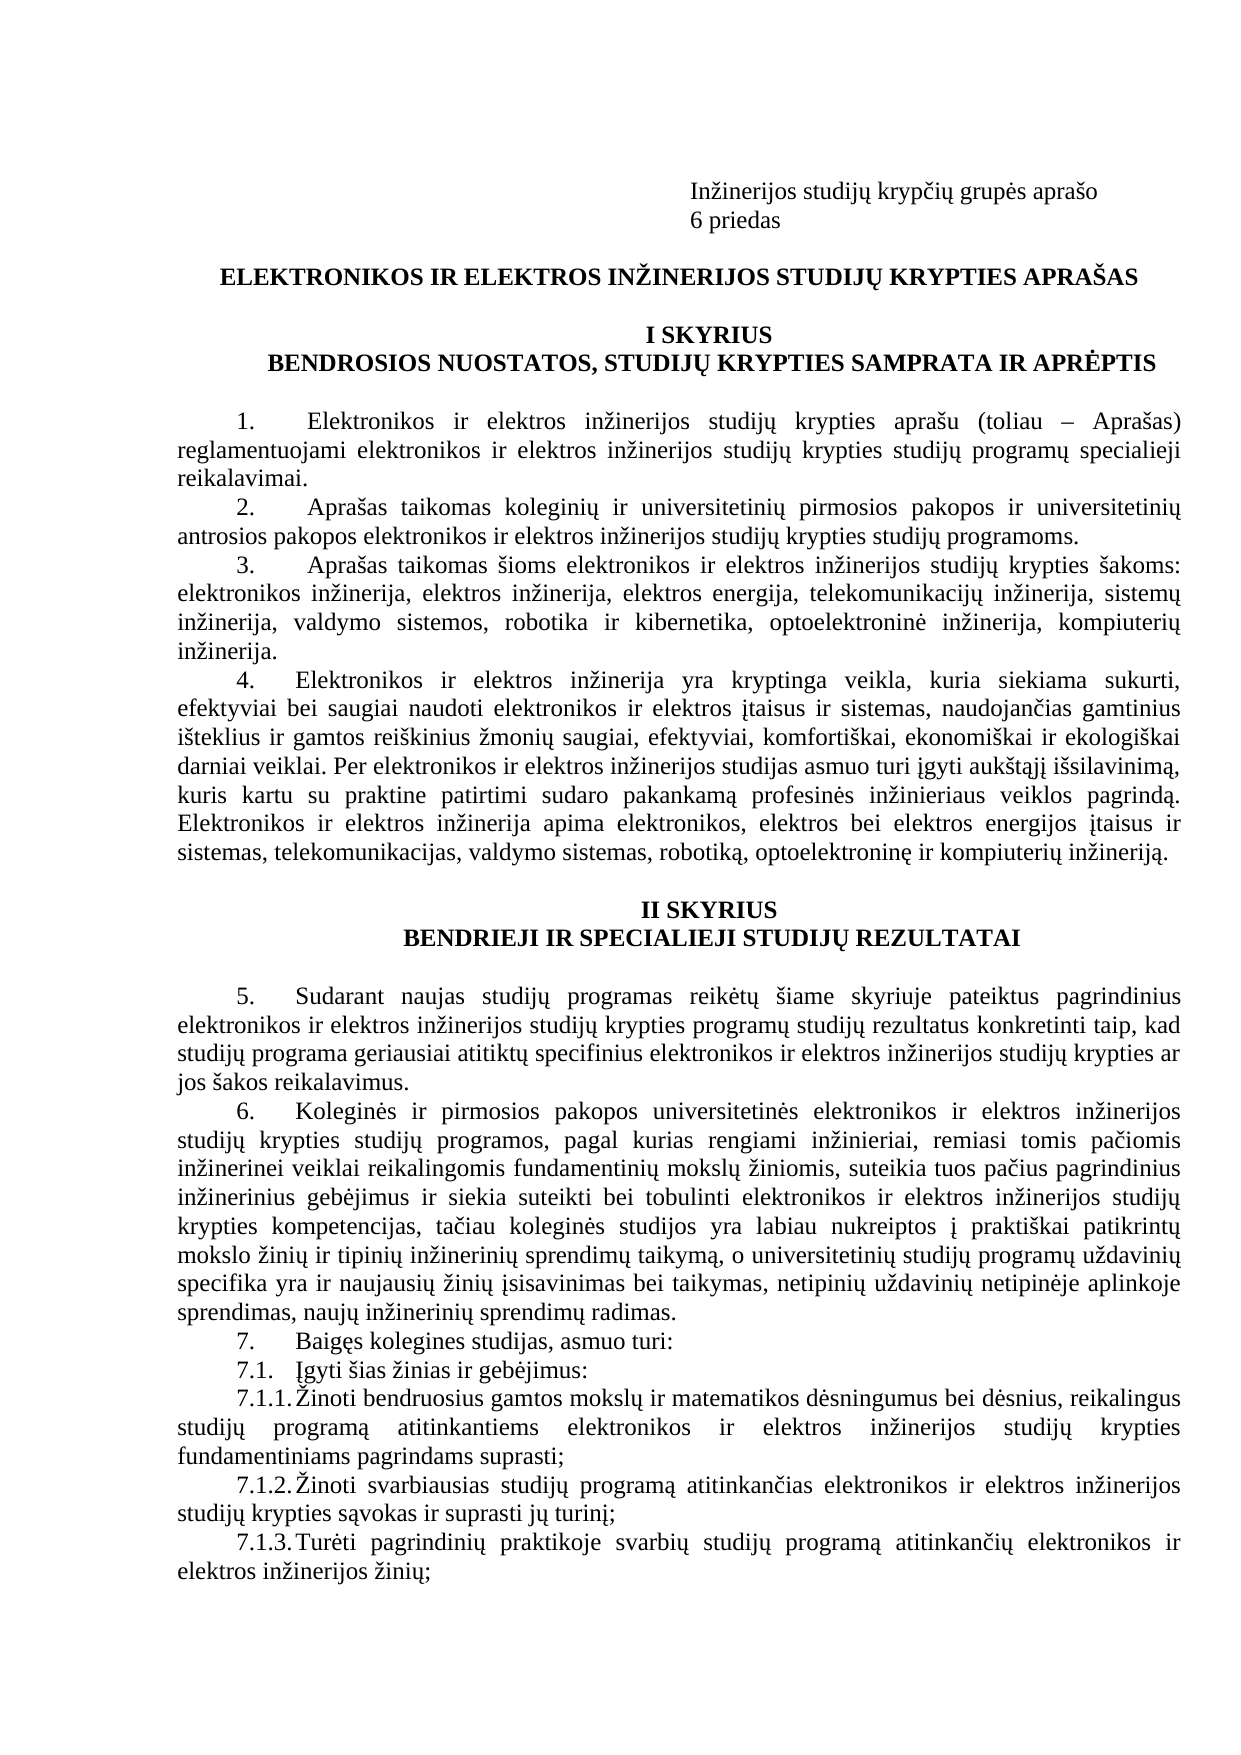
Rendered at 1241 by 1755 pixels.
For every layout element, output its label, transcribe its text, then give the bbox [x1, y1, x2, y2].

text BENDRIEJI IR SPECIALIEJI STUDIJŲ REZULTATAI [177, 923, 1182, 952]
text 3. Aprašas taikomas šioms elektronikos ir elektros inžinerijos studijų krypties šakoms: elektronikos inžinerija, elektros inžinerija, elektros energija, telekomunikacijų inžinerija, sistemų inžinerija, valdymo sistemos, robotika ir kibernetika, optoelektroninė inžinerija, kompiuterių inžinerija. [177, 550, 1182, 665]
text 7. Baigęs kolegines studijas, asmuo turi: [177, 1326, 1182, 1355]
text 7.1. Įgyti šias žinias ir gebėjimus: [177, 1355, 1182, 1383]
text 2. Aprašas taikomas koleginių ir universitetinių pirmosios pakopos ir universitetinių antrosios pakopos elektronikos ir elektros inžinerijos studijų krypties studijų programoms. [177, 492, 1182, 550]
text BENDROSIOS NUOSTATOS, STUDIJŲ KRYPTIES SAMPRATA IR APRĖPTIS [177, 348, 1182, 377]
text 7.1.1. Žinoti bendruosius gamtos mokslų ir matematikos dėsningumus bei dėsnius, reikalingus studijų programą atitinkantiems elektronikos ir elektros inžinerijos studijų krypties fundamentiniams pagrindams suprasti; [177, 1383, 1182, 1470]
text 5. Sudarant naujas studijų programas reikėtų šiame skyriuje pateiktus pagrindinius elektronikos ir elektros inžinerijos studijų krypties programų studijų rezultatus konkretinti taip, kad studijų programa geriausiai atitiktų specifinius elektronikos ir elektros inžinerijos studijų krypties ar jos šakos reikalavimus. [177, 981, 1182, 1096]
text 7.1.3. Turėti pagrindinių praktikoje svarbių studijų programą atitinkančių elektronikos ir elektros inžinerijos žinių; [177, 1527, 1182, 1585]
text ELEKTRONIKOS IR ELEKTROS INŽINERIJOS STUDIJŲ KRYPTIES APRAŠAS [177, 262, 1182, 291]
text 1. Elektronikos ir elektros inžinerijos studijų krypties aprašu (toliau – Aprašas) reglamentuojami elektronikos ir elektros inžinerijos studijų krypties studijų programų specialieji reikalavimai. [177, 406, 1182, 492]
text I SKYRIUS [177, 320, 1182, 348]
text 6 priedas [690, 205, 1182, 233]
text II SKYRIUS [177, 895, 1182, 923]
text 4. Elektronikos ir elektros inžinerija yra kryptinga veikla, kuria siekiama sukurti, efektyviai bei saugiai naudoti elektronikos ir elektros įtaisus ir sistemas, naudojančias gamtinius išteklius ir gamtos reiškinius žmonių saugiai, efektyviai, komfortiškai, ekonomiškai ir ekologiškai darniai veiklai. Per elektronikos ir elektros inžinerijos studijas asmuo turi įgyti aukštąjį išsilavinimą, kuris kartu su praktine patirtimi sudaro pakankamą profesinės inžinieriaus veiklos pagrindą. Elektronikos ir elektros inžinerija apima elektronikos, elektros bei elektros energijos įtaisus ir sistemas, telekomunikacijas, valdymo sistemas, robotiką, optoelektroninę ir kompiuterių inžineriją. [177, 665, 1182, 866]
text 7.1.2. Žinoti svarbiausias studijų programą atitinkančias elektronikos ir elektros inžinerijos studijų krypties sąvokas ir suprasti jų turinį; [177, 1470, 1182, 1527]
text 6. Koleginės ir pirmosios pakopos universitetinės elektronikos ir elektros inžinerijos studijų krypties studijų programos, pagal kurias rengiami inžinieriai, remiasi tomis pačiomis inžinerinei veiklai reikalingomis fundamentinių mokslų žiniomis, suteikia tuos pačius pagrindinius inžinerinius gebėjimus ir siekia suteikti bei tobulinti elektronikos ir elektros inžinerijos studijų krypties kompetencijas, tačiau koleginės studijos yra labiau nukreiptos į praktiškai patikrintų mokslo žinių ir tipinių inžinerinių sprendimų taikymą, o universitetinių studijų programų uždavinių specifika yra ir naujausių žinių įsisavinimas bei taikymas, netipinių uždavinių netipinėje aplinkoje sprendimas, naujų inžinerinių sprendimų radimas. [177, 1096, 1182, 1326]
text Inžinerijos studijų krypčių grupės aprašo [690, 176, 1182, 205]
